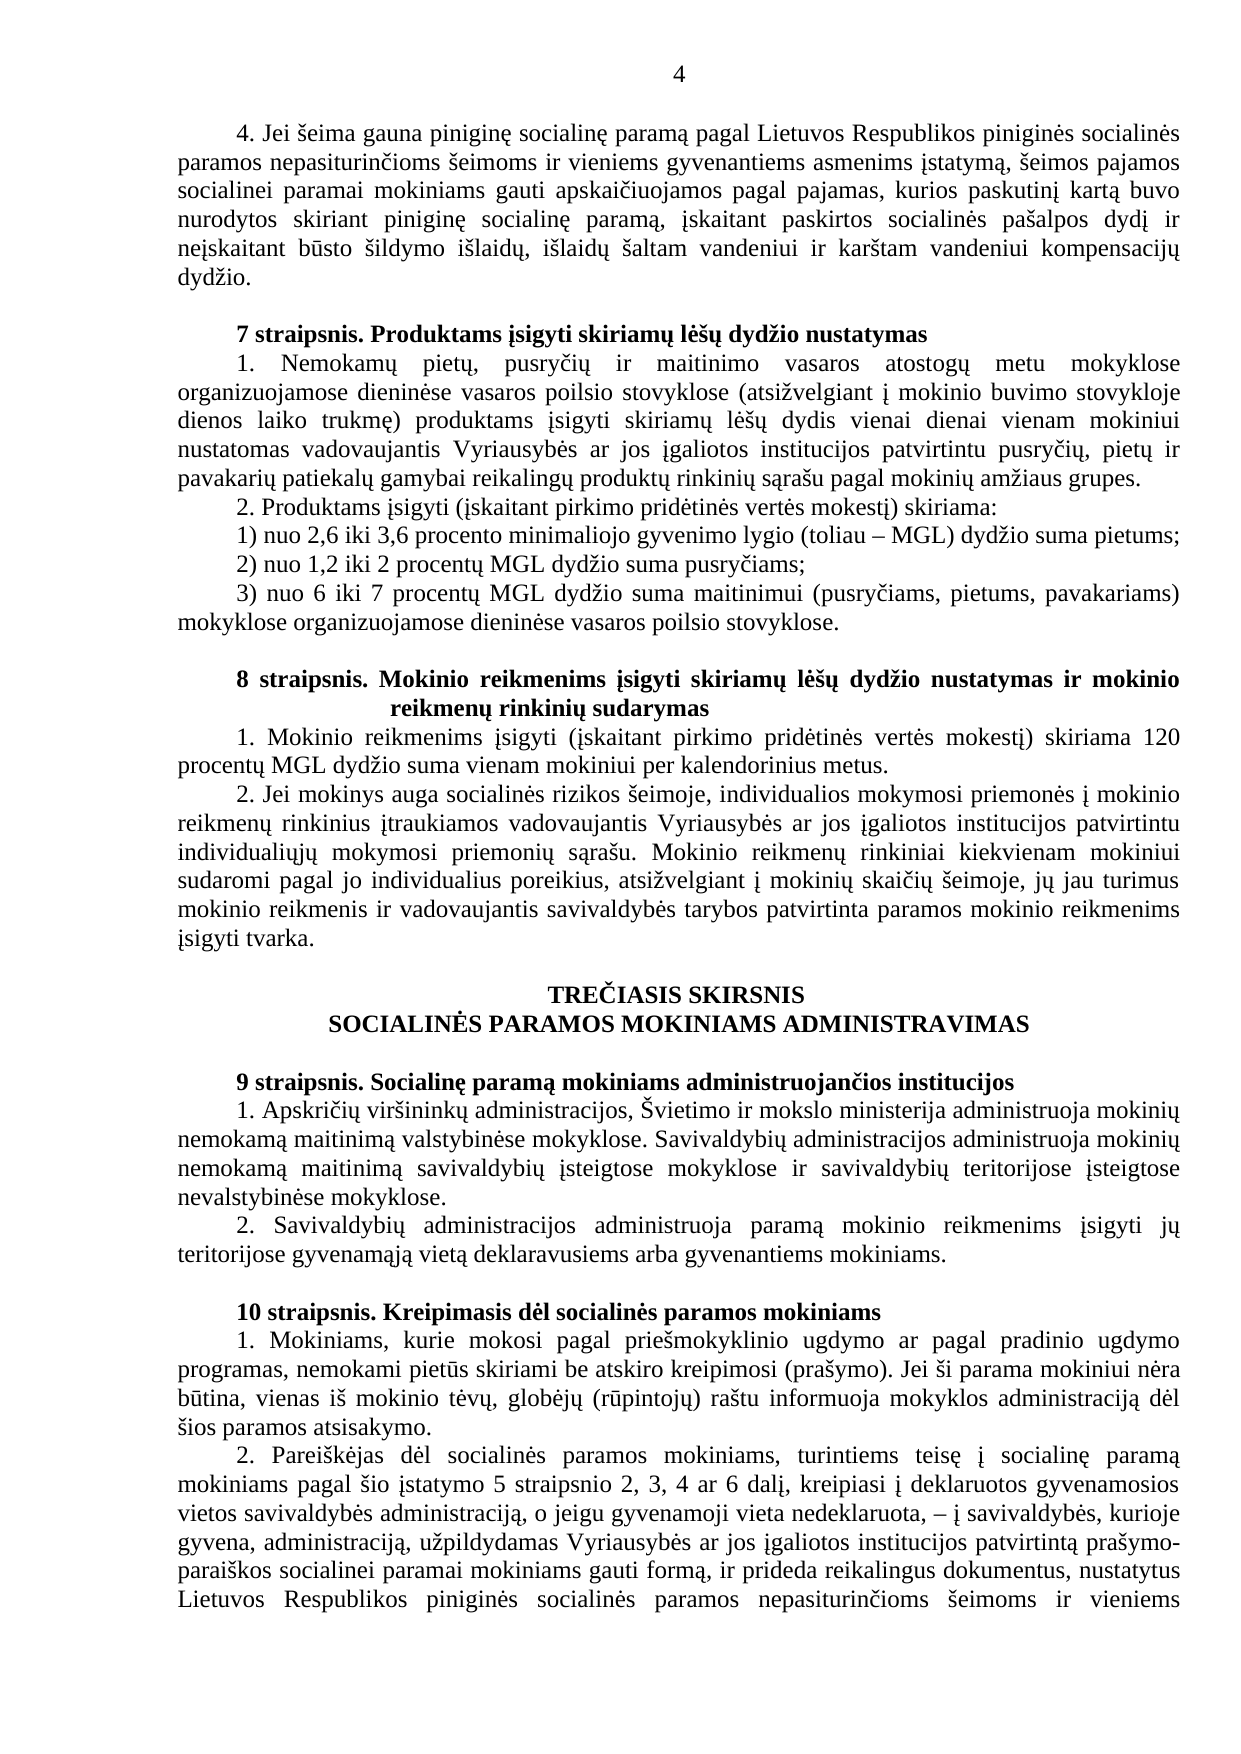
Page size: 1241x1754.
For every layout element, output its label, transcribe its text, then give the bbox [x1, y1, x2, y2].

text 1. Mokiniams, kurie mokosi pagal priešmokyklinio ugdymo ar pagal pradinio ugdymo programas, nemokami pietūs skiriami be atskiro kreipimosi (prašymo). Jei ši parama mokiniui nėra būtina, vienas iš mokinio tėvų, globėjų (rūpintojų) raštu informuoja mokyklos administraciją dėl šios paramos atsisakymo. [177, 1326, 1181, 1441]
text SOCIALINĖS PARAMOS MOKINIAMS ADMINISTRAVIMAS [177, 1009, 1181, 1038]
text TREČIASIS SKIRSNIS [177, 981, 1181, 1009]
text 2. Pareiškėjas dėl socialinės paramos mokiniams, turintiems teisę į socialinę paramą mokiniams pagal šio įstatymo 5 straipsnio 2, 3, 4 ar 6 dalį, kreipiasi į deklaruotos gyvenamosios vietos savivaldybės administraciją, o jeigu gyvenamoji vieta nedeklaruota, – į savivaldybės, kurioje gyvena, administraciją, užpildydamas Vyriausybės ar jos įgaliotos institucijos patvirtintą prašymo-paraiškos socialinei paramai mokiniams gauti formą, ir prideda reikalingus dokumentus, nustatytus Lietuvos Respublikos piniginės socialinės paramos nepasiturinčioms šeimoms ir vieniems [177, 1441, 1181, 1613]
text 8 straipsnis. Mokinio reikmenims įsigyti skiriamų lėšų dydžio nustatymas ir mokinio reikmenų rinkinių sudarymas [236, 664, 1181, 722]
text 3) nuo 6 iki 7 procentų MGL dydžio suma maitinimui (pusryčiams, pietums, pavakariams) mokyklose organizuojamose dieninėse vasaros poilsio stovyklose. [177, 578, 1181, 636]
text 10 straipsnis. Kreipimasis dėl socialinės paramos mokiniams [177, 1297, 1181, 1326]
text 1. Mokinio reikmenims įsigyti (įskaitant pirkimo pridėtinės vertės mokestį) skiriama 120 procentų MGL dydžio suma vienam mokiniui per kalendorinius metus. [177, 722, 1181, 779]
text 4. Jei šeima gauna piniginę socialinę paramą pagal Lietuvos Respublikos piniginės socialinės paramos nepasiturinčioms šeimoms ir vieniems gyvenantiems asmenims įstatymą, šeimos pajamos socialinei paramai mokiniams gauti apskaičiuojamos pagal pajamas, kurios paskutinį kartą buvo nurodytos skiriant piniginę socialinę paramą, įskaitant paskirtos socialinės pašalpos dydį ir neįskaitant būsto šildymo išlaidų, išlaidų šaltam vandeniui ir karštam vandeniui kompensacijų dydžio. [177, 118, 1181, 291]
text 2. Savivaldybių administracijos administruoja paramą mokinio reikmenims įsigyti jų teritorijose gyvenamąją vietą deklaravusiems arba gyvenantiems mokiniams. [177, 1211, 1181, 1268]
text 1) nuo 2,6 iki 3,6 procento minimaliojo gyvenimo lygio (toliau – MGL) dydžio suma pietums; [177, 521, 1181, 549]
text 7 straipsnis. Produktams įsigyti skiriamų lėšų dydžio nustatymas [177, 319, 1181, 348]
text 2. Jei mokinys auga socialinės rizikos šeimoje, individualios mokymosi priemonės į mokinio reikmenų rinkinius įtraukiamos vadovaujantis Vyriausybės ar jos įgaliotos institucijos patvirtintu individualiųjų mokymosi priemonių sąrašu. Mokinio reikmenų rinkiniai kiekvienam mokiniui sudaromi pagal jo individualius poreikius, atsižvelgiant į mokinių skaičių šeimoje, jų jau turimus mokinio reikmenis ir vadovaujantis savivaldybės tarybos patvirtinta paramos mokinio reikmenims įsigyti tvarka. [177, 779, 1181, 952]
text 1. Nemokamų pietų, pusryčių ir maitinimo vasaros atostogų metu mokyklose organizuojamose dieninėse vasaros poilsio stovyklose (atsižvelgiant į mokinio buvimo stovykloje dienos laiko trukmę) produktams įsigyti skiriamų lėšų dydis vienai dienai vienam mokiniui nustatomas vadovaujantis Vyriausybės ar jos įgaliotos institucijos patvirtintu pusryčių, pietų ir pavakarių patiekalų gamybai reikalingų produktų rinkinių sąrašu pagal mokinių amžiaus grupes. [177, 348, 1181, 492]
text 2) nuo 1,2 iki 2 procentų MGL dydžio suma pusryčiams; [177, 549, 1181, 578]
text 1. Apskričių viršininkų administracijos, Švietimo ir mokslo ministerija administruoja mokinių nemokamą maitinimą valstybinėse mokyklose. Savivaldybių administracijos administruoja mokinių nemokamą maitinimą savivaldybių įsteigtose mokyklose ir savivaldybių teritorijose įsteigtose nevalstybinėse mokyklose. [177, 1096, 1181, 1211]
text 9 straipsnis. Socialinę paramą mokiniams administruojančios institucijos [177, 1067, 1181, 1096]
text 2. Produktams įsigyti (įskaitant pirkimo pridėtinės vertės mokestį) skiriama: [177, 492, 1181, 521]
